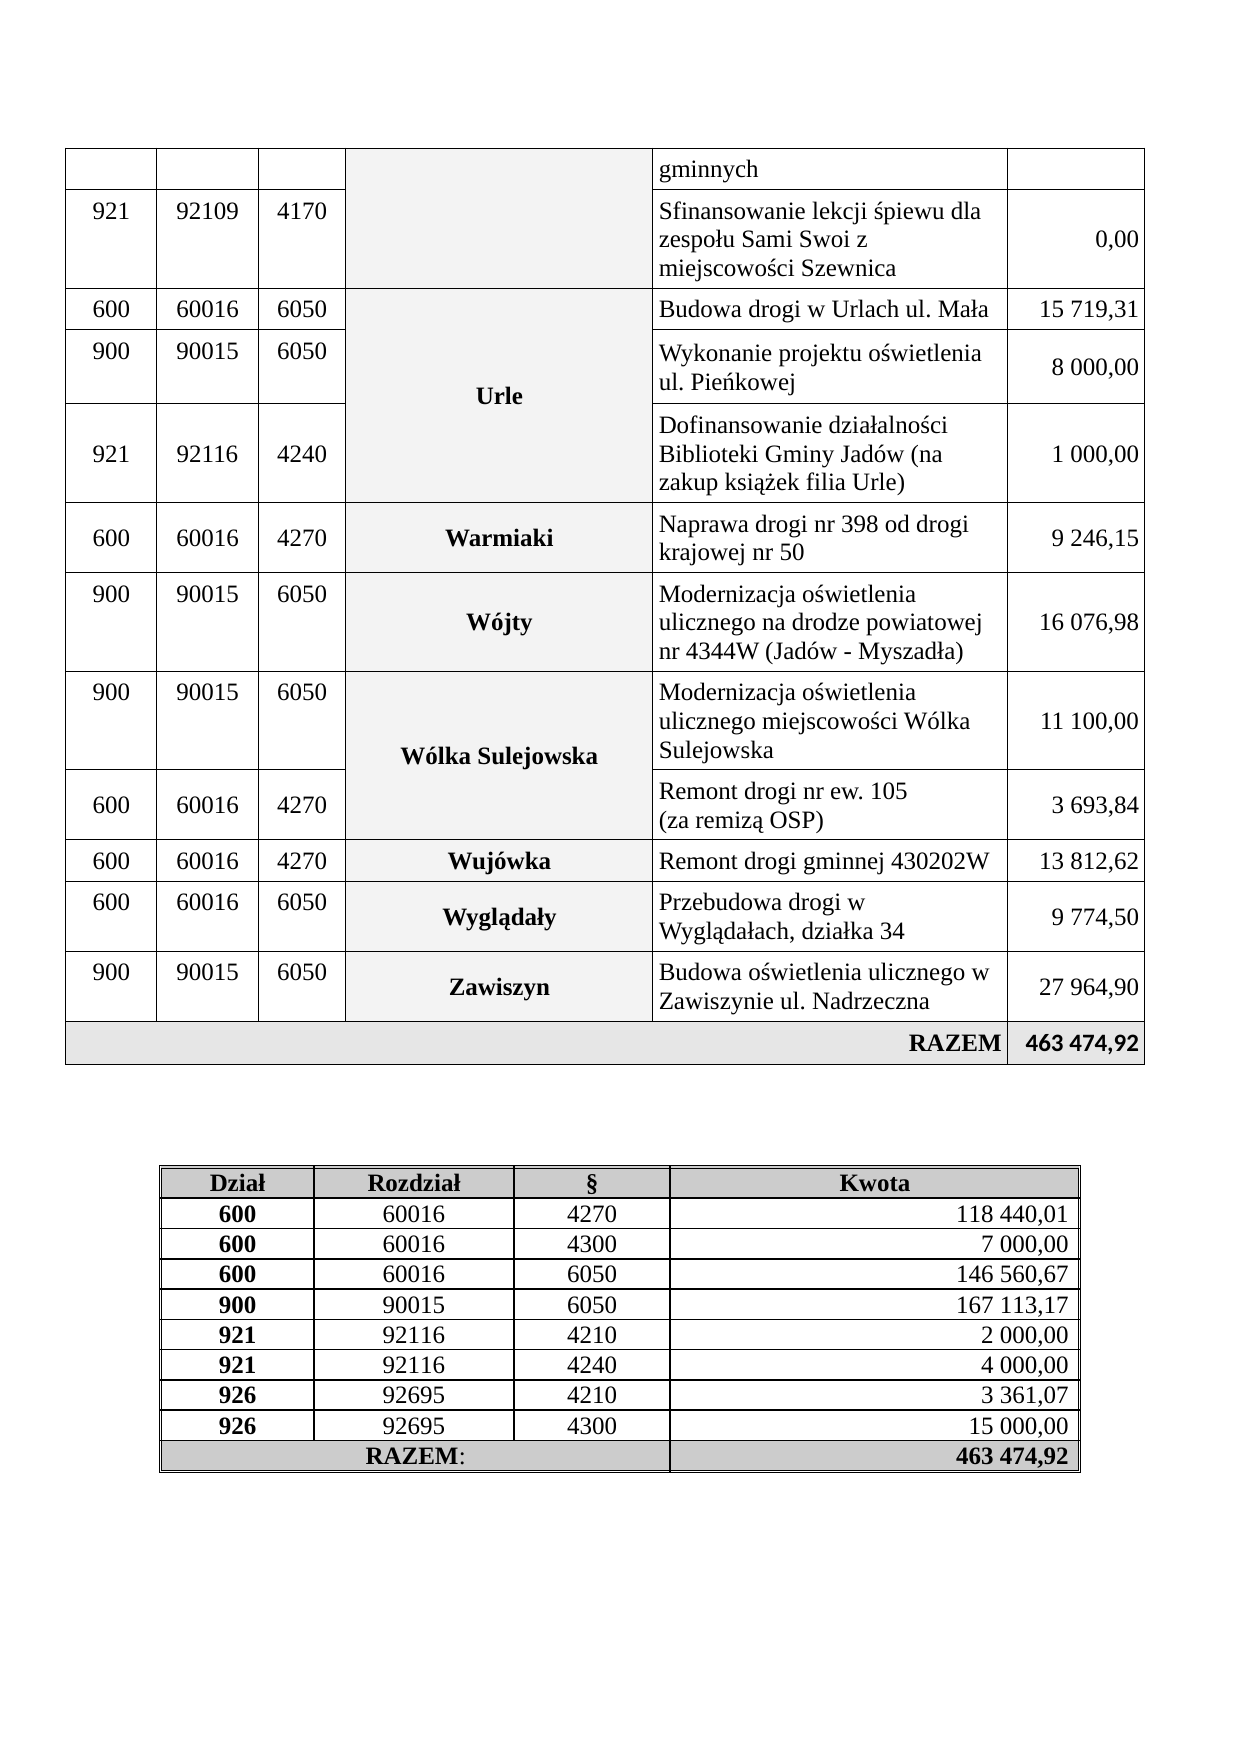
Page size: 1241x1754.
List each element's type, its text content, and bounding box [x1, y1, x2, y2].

table_cell 600 [66, 840, 156, 881]
table_cell 92695 [315, 1381, 513, 1409]
table_cell Modernizacja oświetlenia ulicznego na drodze powiatowej nr 4344W (Jadów - Myszadła) [653, 573, 1007, 671]
table_cell 926 [162, 1381, 313, 1409]
table_cell Modernizacja oświetlenia ulicznego miejscowości Wólka Sulejowska [653, 672, 1007, 769]
table_cell 90015 [157, 330, 258, 403]
table_cell 60016 [315, 1229, 513, 1258]
table_cell 3 693,84 [1008, 770, 1144, 839]
table_cell 900 [162, 1290, 313, 1318]
table_cell 6050 [259, 289, 345, 329]
table_cell 921 [162, 1320, 313, 1349]
table_cell 92116 [315, 1350, 513, 1379]
table_cell 4240 [515, 1350, 669, 1379]
table_cell Wujówka [346, 840, 652, 881]
table_cell [1008, 149, 1144, 189]
table_cell Sfinansowanie lekcji śpiewu dla zespołu Sami Swoi z miejscowości Szewnica [653, 190, 1007, 288]
table_cell 60016 [157, 503, 258, 572]
table_cell 60016 [315, 1199, 513, 1227]
table_cell [157, 149, 258, 189]
table_cell 900 [66, 573, 156, 671]
table_cell 4270 [259, 503, 345, 572]
table_cell Remont drogi gminnej 430202W [653, 840, 1007, 881]
table_cell 7 000,00 [671, 1229, 1078, 1258]
table_cell 90015 [157, 952, 258, 1021]
table_cell 600 [66, 289, 156, 329]
table_cell [259, 149, 345, 189]
table_cell 463 474,92 [671, 1441, 1078, 1470]
table_cell 4170 [259, 190, 345, 288]
table_cell Wyglądały [346, 882, 652, 951]
table_cell 4240 [259, 404, 345, 502]
table_cell RAZEM: [162, 1441, 669, 1470]
table_cell 92116 [157, 404, 258, 502]
table_cell 13 812,62 [1008, 840, 1144, 881]
table_cell 4270 [259, 770, 345, 839]
table_cell 600 [66, 882, 156, 951]
table_cell 4300 [515, 1411, 669, 1440]
table_cell 16 076,98 [1008, 573, 1144, 671]
table_cell 4210 [515, 1320, 669, 1349]
table_cell 8 000,00 [1008, 330, 1144, 403]
table_cell 92109 [157, 190, 258, 288]
table_cell 6050 [259, 952, 345, 1021]
table_cell 60016 [315, 1260, 513, 1288]
table_cell 900 [66, 330, 156, 403]
table_cell 6050 [515, 1290, 669, 1318]
table_cell 600 [162, 1260, 313, 1288]
table_cell 6050 [259, 330, 345, 403]
table_cell 463 474,92 [1008, 1022, 1144, 1064]
table_cell 3 361,07 [671, 1381, 1078, 1409]
table_cell RAZEM [66, 1022, 1007, 1064]
table_cell 27 964,90 [1008, 952, 1144, 1021]
table_cell 4210 [515, 1381, 669, 1409]
table_cell 9 774,50 [1008, 882, 1144, 951]
table_cell [346, 149, 652, 288]
table_cell 4270 [515, 1199, 669, 1227]
table_cell 600 [66, 770, 156, 839]
table_cell 600 [162, 1229, 313, 1258]
table_cell 926 [162, 1411, 313, 1440]
table_cell 921 [66, 190, 156, 288]
table_cell 9 246,15 [1008, 503, 1144, 572]
table_cell Remont drogi nr ew. 105 (za remizą OSP) [653, 770, 1007, 839]
table_cell 6050 [259, 672, 345, 769]
table_cell Warmiaki [346, 503, 652, 572]
table_cell 146 560,67 [671, 1260, 1078, 1288]
table_cell Budowa oświetlenia ulicznego w Zawiszynie ul. Nadrzeczna [653, 952, 1007, 1021]
table_cell 600 [66, 503, 156, 572]
table_cell 900 [66, 952, 156, 1021]
table_cell 600 [162, 1199, 313, 1227]
table_cell Wykonanie projektu oświetlenia ul. Pieńkowej [653, 330, 1007, 403]
table_cell [66, 149, 156, 189]
table_cell 92695 [315, 1411, 513, 1440]
table_cell Dofinansowanie działalności Biblioteki Gminy Jadów (na zakup książek filia Urle) [653, 404, 1007, 502]
table_cell 6050 [259, 573, 345, 671]
table_header § [515, 1169, 669, 1197]
table_cell 15 000,00 [671, 1411, 1078, 1440]
table_cell 0,00 [1008, 190, 1144, 288]
table_cell 11 100,00 [1008, 672, 1144, 769]
table_cell gminnych [653, 149, 1007, 189]
table_cell 60016 [157, 770, 258, 839]
table_cell 6050 [515, 1260, 669, 1288]
table_cell 90015 [157, 672, 258, 769]
table_cell 921 [66, 404, 156, 502]
table_cell 900 [66, 672, 156, 769]
table_header Rozdział [315, 1169, 513, 1197]
table_cell 167 113,17 [671, 1290, 1078, 1318]
table_cell 90015 [315, 1290, 513, 1318]
table_cell 92116 [315, 1320, 513, 1349]
table_cell 15 719,31 [1008, 289, 1144, 329]
table_cell 60016 [157, 289, 258, 329]
table_cell 60016 [157, 840, 258, 881]
table_cell 921 [162, 1350, 313, 1379]
table_cell 4300 [515, 1229, 669, 1258]
table_cell 60016 [157, 882, 258, 951]
table_header Dział [162, 1169, 313, 1197]
table_cell 1 000,00 [1008, 404, 1144, 502]
table_cell 6050 [259, 882, 345, 951]
table_header Kwota [671, 1169, 1078, 1197]
table_cell Wólka Sulejowska [346, 672, 652, 839]
table_cell Zawiszyn [346, 952, 652, 1021]
table_cell 4 000,00 [671, 1350, 1078, 1379]
table_cell Urle [346, 289, 652, 502]
table_cell 4270 [259, 840, 345, 881]
table_cell Wójty [346, 573, 652, 671]
table_cell Naprawa drogi nr 398 od drogi krajowej nr 50 [653, 503, 1007, 572]
table_cell 2 000,00 [671, 1320, 1078, 1349]
table_cell 90015 [157, 573, 258, 671]
table_cell Budowa drogi w Urlach ul. Mała [653, 289, 1007, 329]
table_cell 118 440,01 [671, 1199, 1078, 1227]
table_cell Przebudowa drogi w Wyglądałach, działka 34 [653, 882, 1007, 951]
